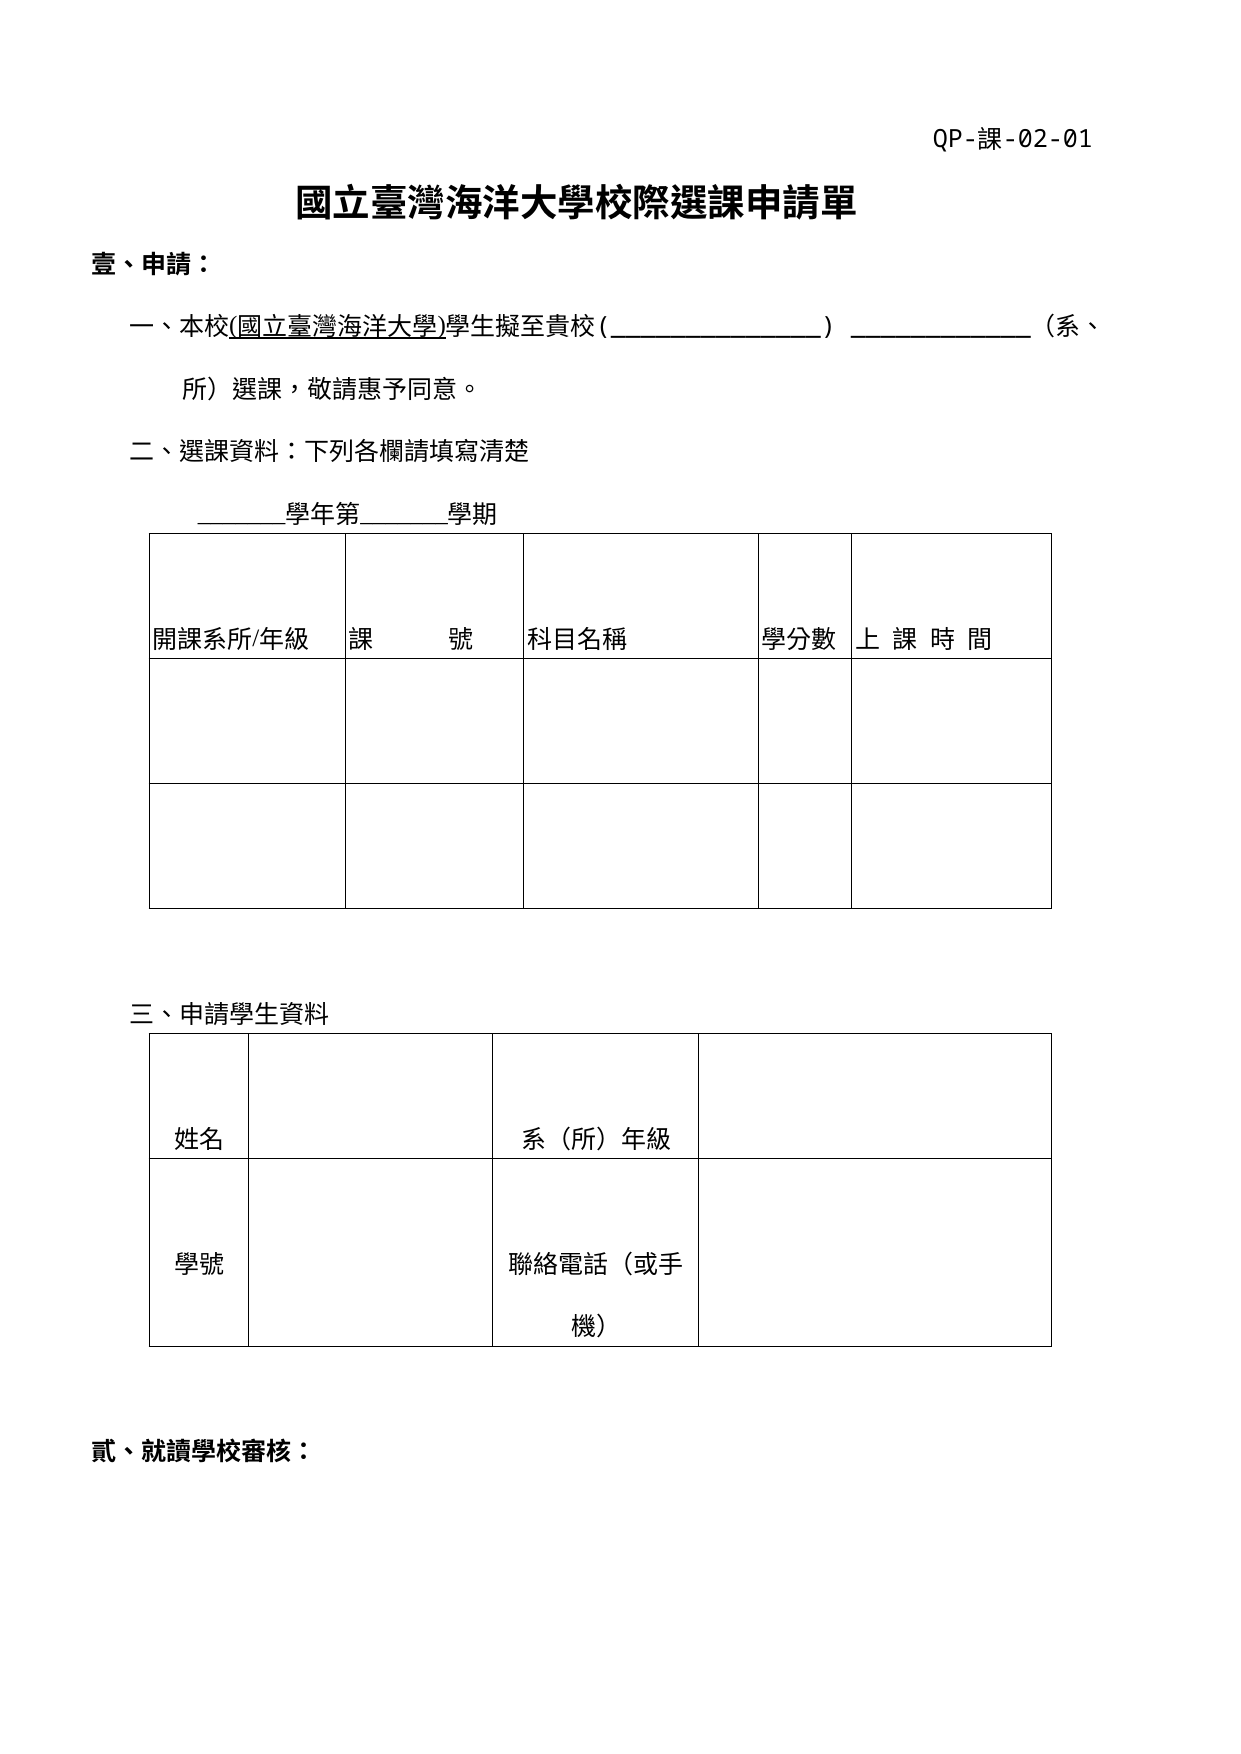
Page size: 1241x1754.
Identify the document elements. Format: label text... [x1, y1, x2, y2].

text QP-課-02-01 [148, 96, 1092, 158]
table_cell [249, 1159, 492, 1346]
table_cell 聯絡電話（或手機） [493, 1159, 698, 1346]
table_header 開課系所/年級 [150, 534, 345, 658]
table_cell [150, 784, 345, 908]
table_header 科目名稱 [524, 534, 758, 658]
table_cell [759, 659, 851, 783]
text 二、選課資料：下列各欄請填寫清楚 [129, 408, 1092, 471]
table_header 上 課 時 間 [852, 534, 1051, 658]
table_cell [852, 784, 1051, 908]
text 國立臺灣海洋大學校際選課申請單 [148, 158, 1092, 221]
table_cell [150, 659, 345, 783]
table_header 學分數 [759, 534, 851, 658]
text 貳、就讀學校審核： [92, 1408, 1092, 1471]
table_cell [346, 784, 523, 908]
table_cell [699, 1159, 1051, 1346]
table_header 課 號 [346, 534, 523, 658]
table_cell [524, 659, 758, 783]
table_header 姓名 [150, 1034, 248, 1158]
table_cell [852, 659, 1051, 783]
text 壹、申請： [91, 221, 1092, 283]
text 一、本校(國立臺灣海洋大學)學生擬至貴校(______________) ____________（系、所）選課，敬請惠予同意。 [129, 283, 1092, 408]
table_cell 學號 [150, 1159, 248, 1346]
table_cell [524, 784, 758, 908]
text 三、申請學生資料 [129, 971, 1092, 1033]
table_header [699, 1034, 1051, 1158]
table_header 系（所）年級 [493, 1034, 698, 1158]
table_cell [759, 784, 851, 908]
table_header [249, 1034, 492, 1158]
table_cell [346, 659, 523, 783]
text _______學年第_______學期 [148, 471, 1092, 533]
